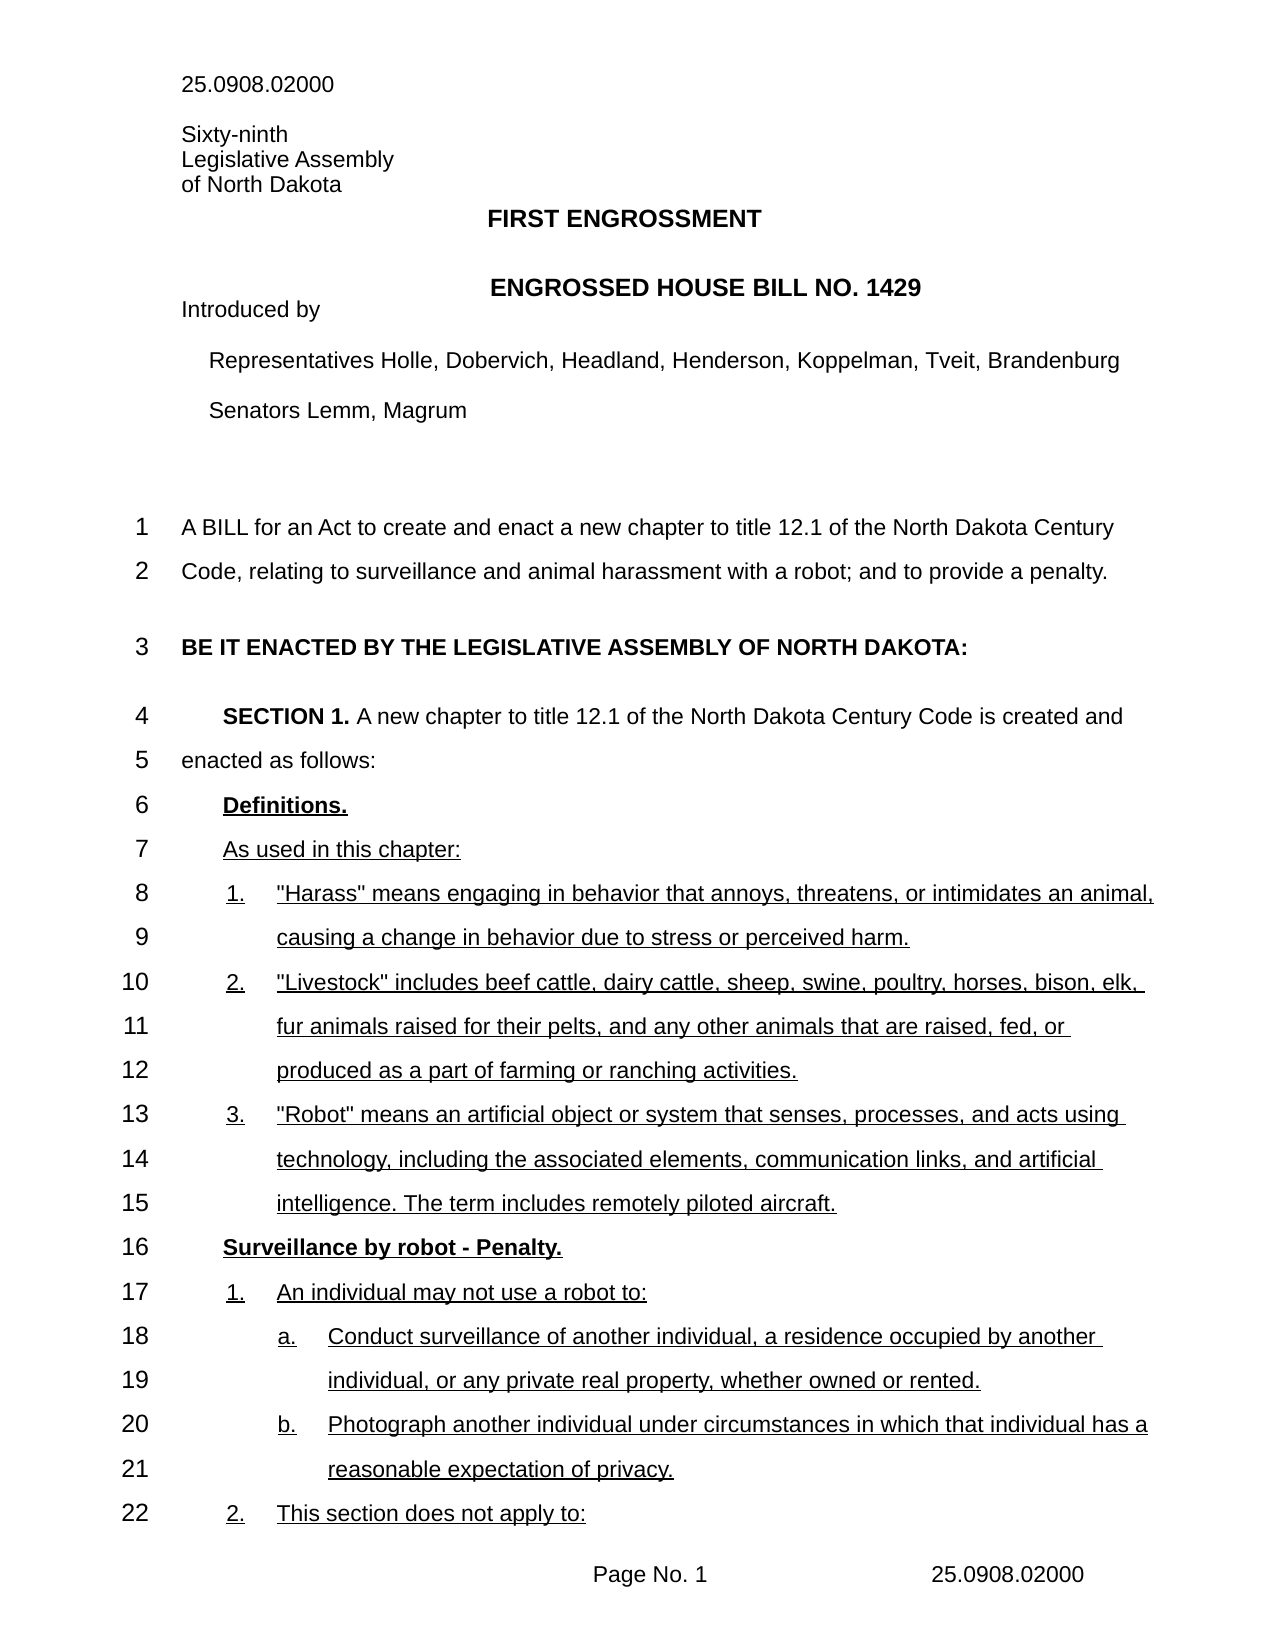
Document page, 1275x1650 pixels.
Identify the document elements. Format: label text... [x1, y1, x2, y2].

text Legislative Assembly [181, 148, 1154, 173]
text 3. "Robot" means an artificial object or system that senses, processes, and acts using technology, including the associated elements, communication links, and artificial intelligence. The term includes remotely piloted aircraft. [181, 1087, 1154, 1220]
title A BILL for an Act to create and enact a new chapter to title 12.1 of the North Dakota Century Code, relating to surveillance and animal harassment with a robot; and to provide a penalty. [181, 500, 1154, 588]
title FIRST ENGROSSMENT [487, 206, 762, 233]
text Introduced by [181, 298, 1154, 323]
subtitle Definitions. [181, 778, 1154, 822]
text As used in this chapter: [181, 822, 1154, 866]
subtitle Surveillance by robot - Penalty. [181, 1220, 1154, 1264]
text 25.0908.02000 [181, 73, 1154, 98]
text 2. "Livestock" includes beef cattle, dairy cattle, sheep, swine, poultry, horses, bison, elk, fur animals raised for their pelts, and any other animals that are raised, fed, or produced as a part of farming or ranching activities. [181, 955, 1154, 1087]
text of North Dakota [181, 173, 1154, 198]
text 1. "Harass" means engaging in behavior that annoys, threatens, or intimidates an animal, causing a change in behavior due to stress or perceived harm. [181, 866, 1154, 955]
text b. Photograph another individual under circumstances in which that individual has a reasonable expectation of privacy. [181, 1397, 1154, 1486]
text Representatives Holle, Dobervich, Headland, Henderson, Koppelman, Tveit, Brandenburg [208, 350, 1154, 373]
text Sixty-ninth [181, 123, 1154, 148]
title ENGROSSED House BILL NO. 1429 [490, 272, 921, 301]
text SECTION 1. A new chapter to title 12.1 of the North Dakota Century Code is created and enacted as follows: [181, 689, 1154, 778]
text 2. This section does not apply to: [181, 1486, 1154, 1530]
text Senators Lemm, Magrum [208, 400, 1154, 423]
text 1. An individual may not use a robot to: [181, 1264, 1154, 1309]
text BE IT ENACTED BY THE LEGISLATIVE ASSEMBLY OF NORTH DAKOTA: [181, 620, 1154, 664]
text a. Conduct surveillance of another individual, a residence occupied by another individual, or any private real property, whether owned or rented. [181, 1309, 1154, 1397]
